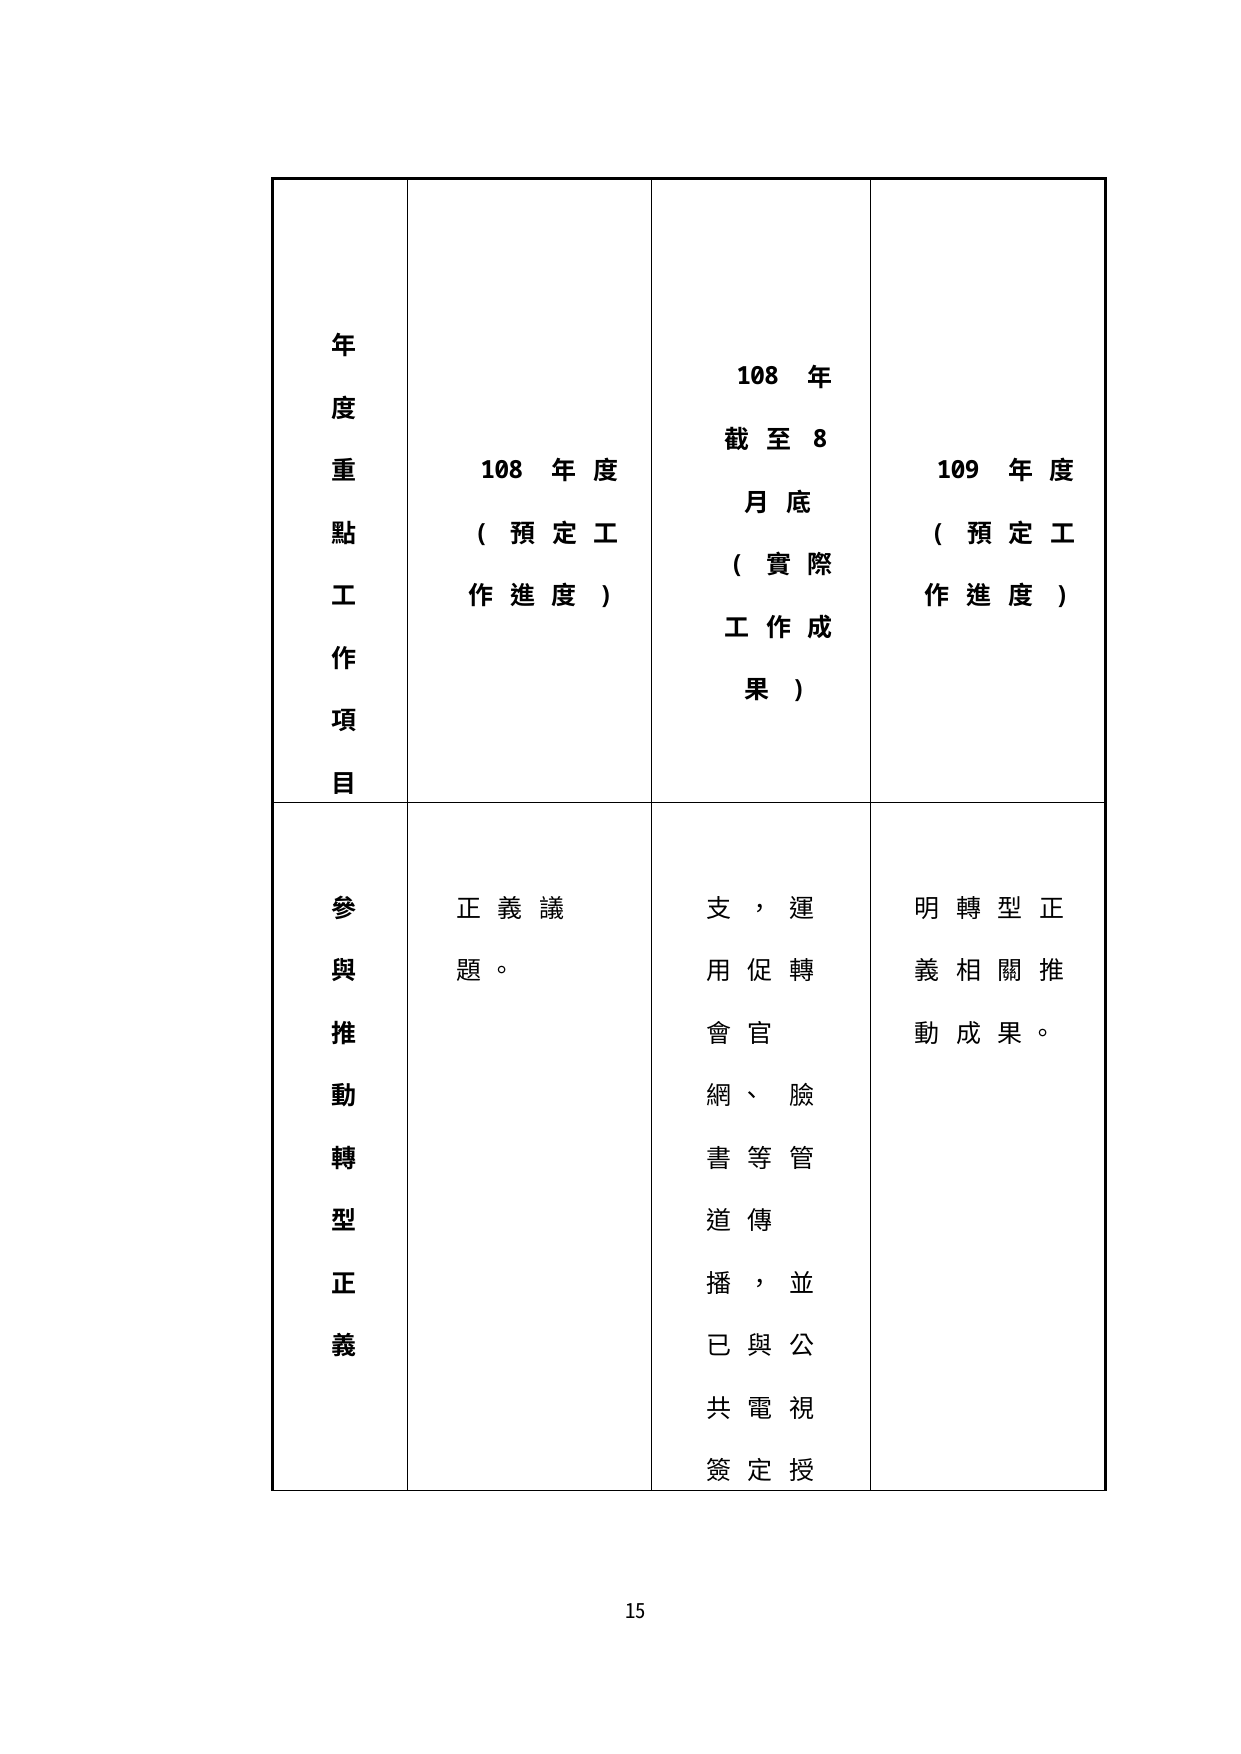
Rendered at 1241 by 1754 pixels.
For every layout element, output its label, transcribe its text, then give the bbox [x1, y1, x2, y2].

table_header 年度 重點 工作項目 [274, 180, 407, 802]
table_cell 正義議題。 [408, 803, 651, 1490]
table_header 108年截至8月底 (實際工作成果) [652, 180, 870, 802]
table_cell 明轉型正義相關推動成果。 [871, 803, 1104, 1490]
table_header 109年度 (預定工作進度) [871, 180, 1104, 802]
table_cell 參與推動轉型正義 [274, 803, 407, 1490]
table_header 108年度 (預定工作進度) [408, 180, 651, 802]
table_cell 支，運用促轉會官網、臉書等管道傳播，並已與公共電視簽定授 [652, 803, 870, 1490]
